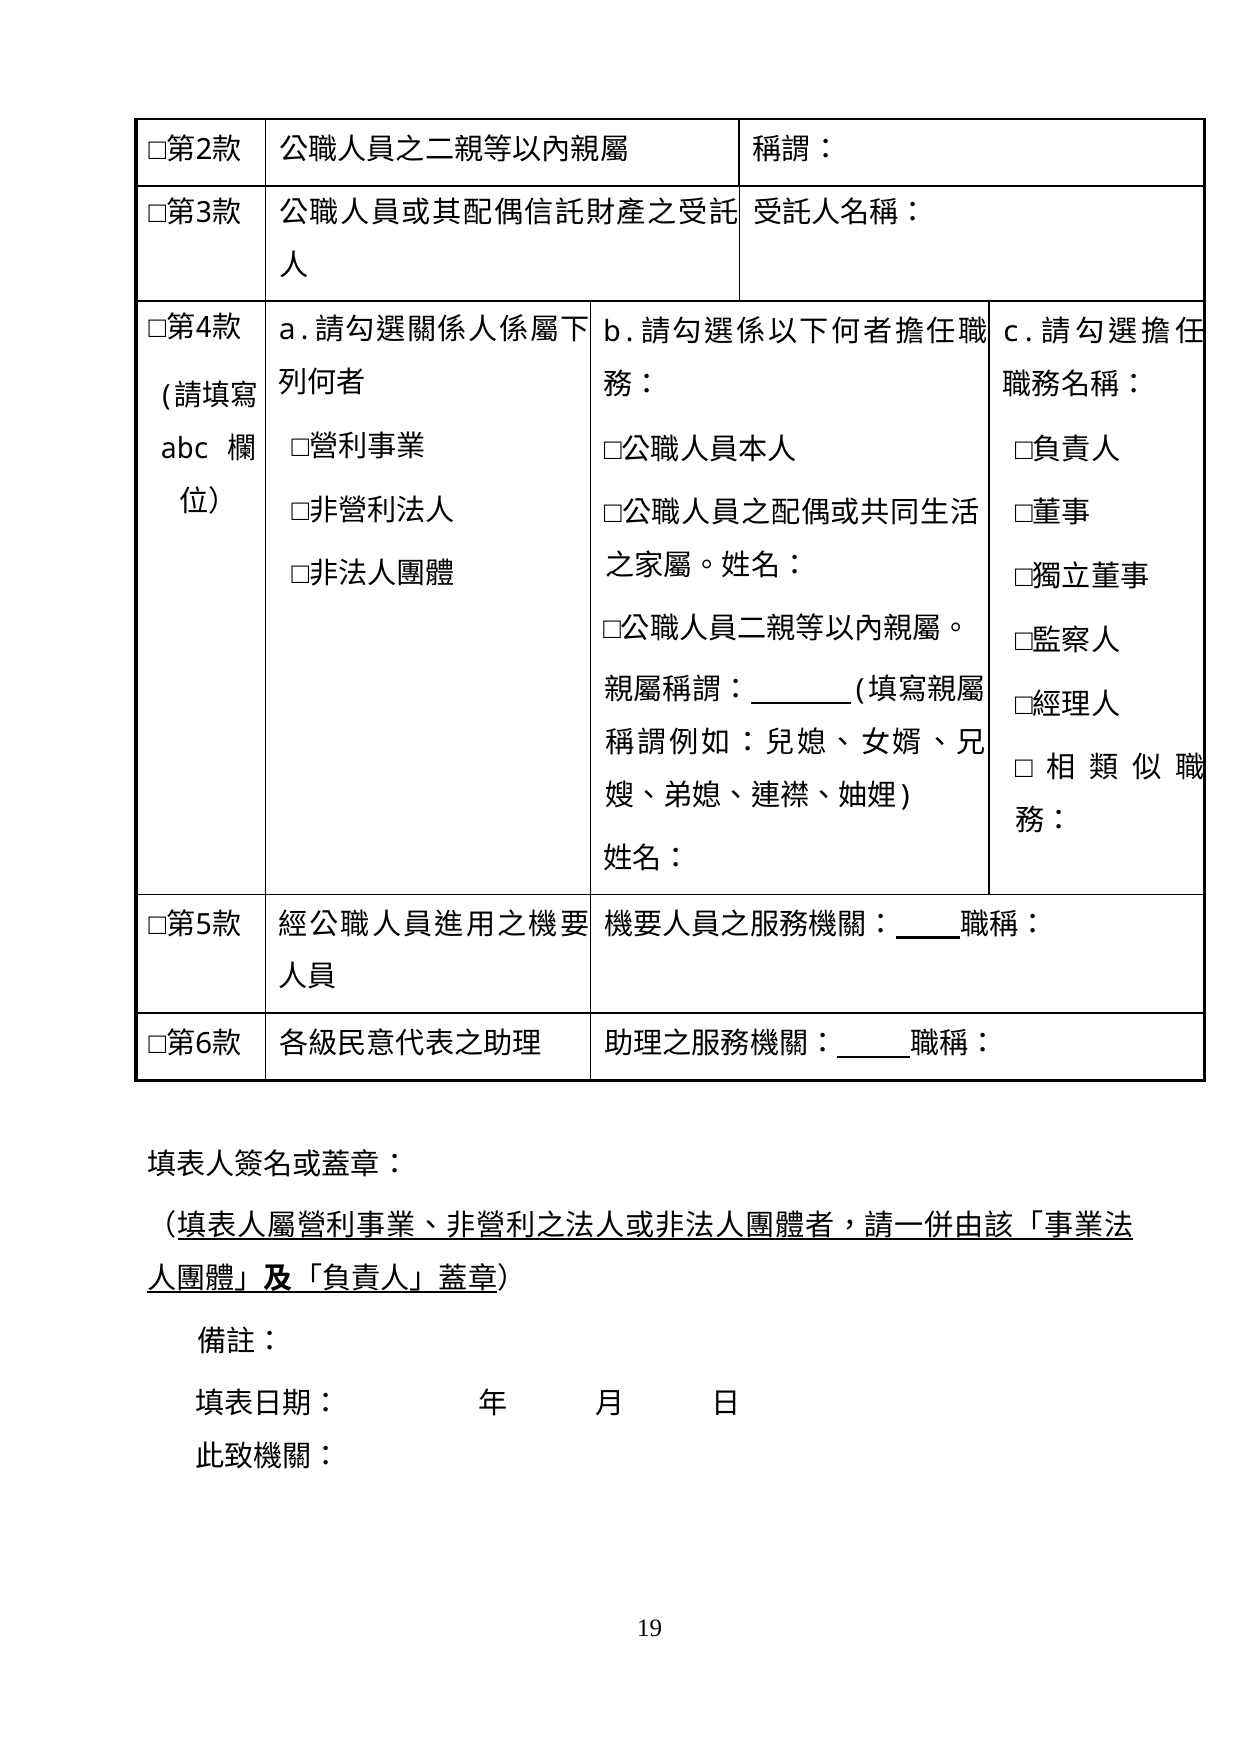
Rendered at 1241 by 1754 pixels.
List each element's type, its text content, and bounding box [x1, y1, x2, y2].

table_cell 公職人員之二親等以內親屬 [266, 120, 738, 185]
table_cell 受託人名稱： [740, 187, 1203, 300]
table_cell 經公職人員進用之機要人員 [266, 895, 590, 1012]
table_cell b.請勾選係以下何者擔任職務： □公職人員本人 □公職人員之配偶或共同生活之家屬。姓名： □公職人員二親等以內親屬。 親屬稱謂： (填寫親屬稱謂例如：兒媳、女婿、兄嫂、弟媳、連襟、妯娌) 姓名： [591, 302, 988, 894]
table_cell a.請勾選關係人係屬下列何者 □營利事業 □非營利法人 □非法人團體 [266, 302, 590, 894]
table_cell 各級民意代表之助理 [266, 1014, 590, 1079]
table_cell □第6款 [138, 1014, 265, 1079]
table_cell □第2款 [138, 120, 265, 185]
table_cell 助理之服務機關： 職稱： [591, 1014, 1203, 1079]
table_cell 公職人員或其配偶信託財產之受託人 [266, 187, 739, 300]
text 填表日期： 年 月 日此致機關： [195, 1380, 767, 1475]
table_cell c.請勾選擔任職務名稱： □負責人 □董事 □獨立董事 □監察人 □經理人 □相類似職務： [990, 302, 1203, 894]
text 備註： [197, 1317, 1181, 1360]
table_cell □第5款 [138, 895, 265, 1012]
table_cell □第3款 [138, 187, 265, 300]
table_cell □第4款 (請填寫abc 欄位） [138, 302, 265, 894]
table_cell 稱謂： [740, 120, 1203, 185]
text （填表人屬營利事業、非營利之法人或非法人團體者，請一併由該「事業法人團體」及「負責人」蓋章） [147, 1202, 1134, 1297]
text 填表人簽名或蓋章： [147, 1141, 1181, 1183]
table_cell 機要人員之服務機關： 職稱： [591, 895, 1203, 1012]
